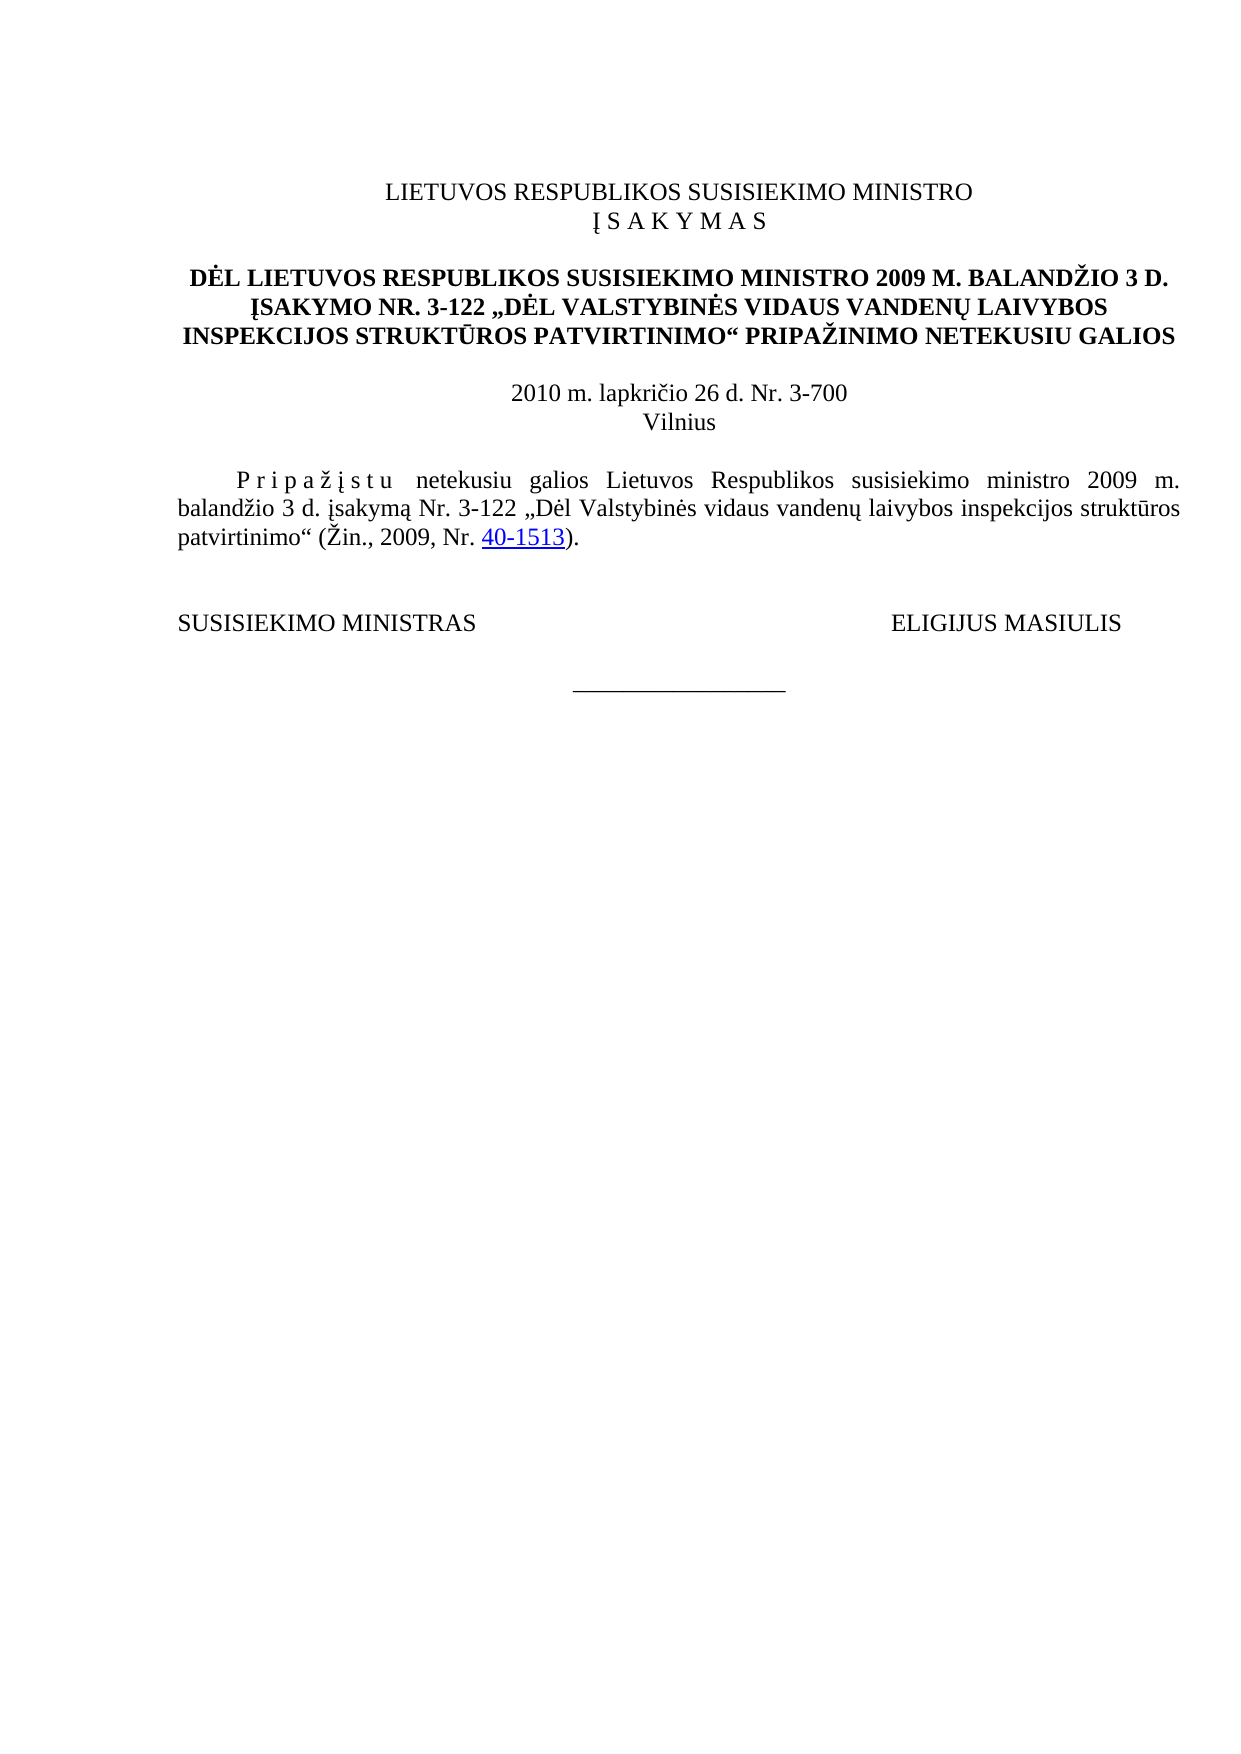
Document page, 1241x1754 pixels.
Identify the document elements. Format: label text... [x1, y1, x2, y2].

text DĖL LIETUVOS RESPUBLIKOS SUSISIEKIMO MINISTRO 2009 M. BALANDŽIO 3 D. ĮSAKYMO Nr. 3-122 „DĖL VALSTYBINĖS VIDAUS VANDENŲ LAIVYBOS INSPEKCIJOS STRUKTŪROS PATVIRTINIMO“ PRIPAŽINIMO NETEKUSIU GALIOS [177, 263, 1181, 350]
text Vilnius [177, 407, 1181, 436]
text _________________ [177, 666, 1181, 695]
text LIETUVOS RESPUBLIKOS SUSISIEKIMO MINISTRO [177, 177, 1181, 206]
text 2010 m. lapkričio 26 d. Nr. 3-700 [177, 378, 1181, 407]
text ĮSAKYMAS [177, 206, 1181, 235]
text Susisiekimo ministras Eligijus Masiulis [177, 608, 1181, 637]
text Pripažįstu netekusiu galios Lietuvos Respublikos susisiekimo ministro 2009 m. balandžio 3 d. įsakymą Nr. 3-122 „Dėl Valstybinės vidaus vandenų laivybos inspekcijos struktūros patvirtinimo“ (Žin., 2009, Nr. 40-1513). [177, 465, 1181, 551]
